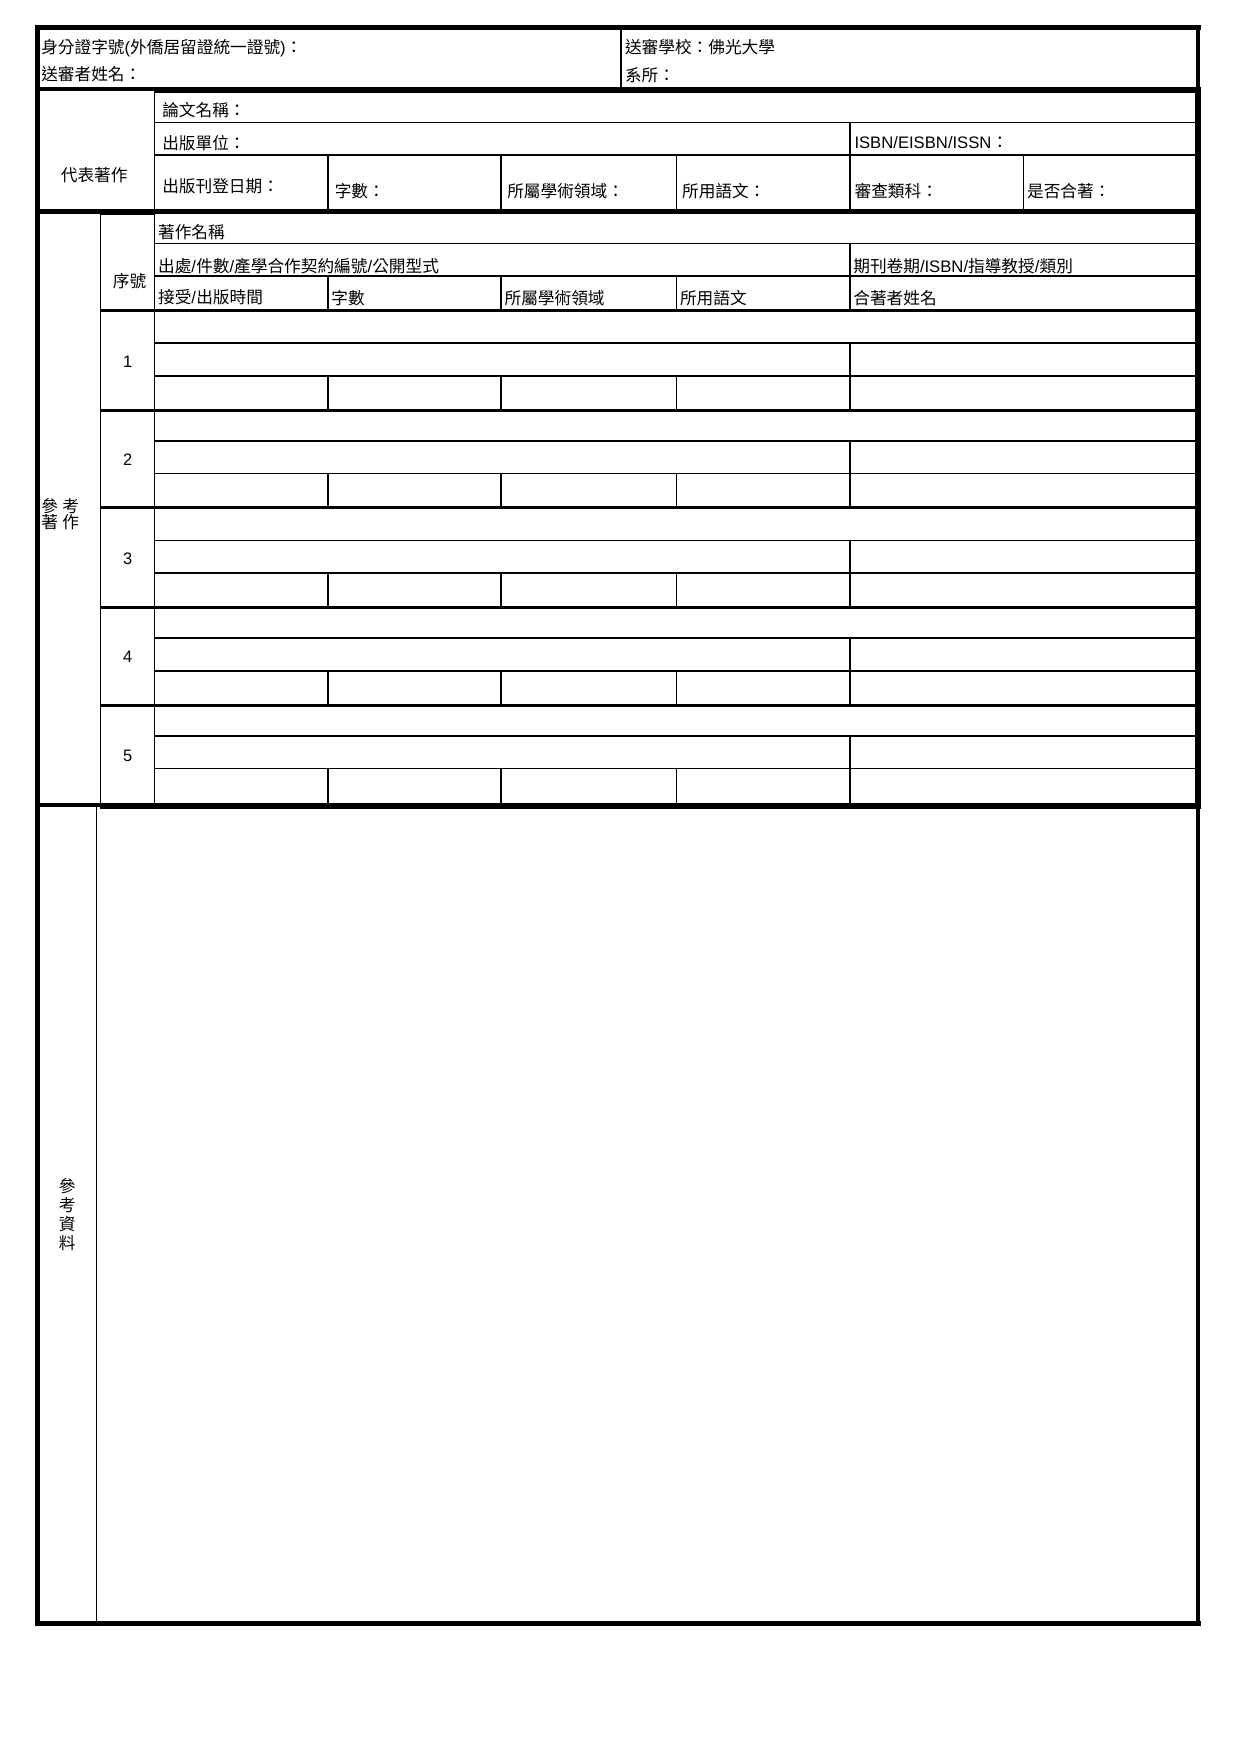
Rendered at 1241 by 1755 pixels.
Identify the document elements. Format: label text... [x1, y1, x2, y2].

table_cell 所屬學術領域： [502, 156, 676, 209]
table_cell 是否合著： [1024, 156, 1195, 209]
table_cell 字數 [329, 277, 500, 309]
table_cell 5 [101, 707, 154, 803]
table_cell [502, 574, 676, 606]
table_cell 出處/件數/產學合作契約編號/公開型式 [155, 244, 849, 275]
table_cell [851, 672, 1195, 703]
table_cell [329, 769, 500, 803]
table_cell ISBN/EISBN/ISSN： [851, 123, 1195, 154]
table_cell 參 考 著 作 [40, 214, 100, 803]
table_cell [329, 574, 500, 606]
table_cell [155, 474, 327, 506]
table_cell 所屬學術領域 [502, 277, 676, 309]
table_cell [155, 707, 1195, 735]
table_cell [851, 344, 1195, 375]
table_cell [851, 769, 1195, 803]
table_cell 合著者姓名 [851, 277, 1195, 309]
table_cell 期刊卷期/ISBN/指導教授/類別 [851, 244, 1195, 275]
table_cell [851, 377, 1195, 408]
table_cell 參 考 資 料 [40, 807, 96, 1621]
table_cell 出版單位： [155, 123, 849, 154]
table_cell 1 [101, 312, 154, 408]
table_cell [851, 737, 1195, 768]
table_header 送審學校：佛光大學 系所： [622, 30, 1196, 87]
table_cell [155, 737, 849, 768]
table_cell [677, 769, 849, 803]
table_cell [155, 442, 849, 473]
table_cell [155, 509, 1195, 539]
table_cell 4 [101, 609, 154, 703]
table_cell [155, 377, 327, 408]
table_cell [155, 574, 327, 606]
table_cell 所用語文： [677, 156, 849, 209]
table_cell 序號 [101, 215, 154, 309]
table_cell [851, 541, 1195, 572]
table_cell 字數： [329, 156, 500, 209]
table_cell [502, 769, 676, 803]
table_cell [155, 609, 1195, 637]
table_cell [155, 639, 849, 670]
table_cell 3 [101, 509, 154, 606]
table_cell 所用語文 [677, 277, 849, 309]
table_cell [329, 474, 500, 506]
table_cell [329, 672, 500, 703]
table_cell [155, 541, 849, 572]
table_cell [677, 672, 849, 703]
table_cell 代表著作 [40, 91, 154, 209]
table_cell [329, 377, 500, 408]
table_cell [97, 807, 1196, 1621]
table_cell [677, 474, 849, 506]
table_cell [502, 672, 676, 703]
table_cell [502, 474, 676, 506]
table_header 身分證字號(外僑居留證統一證號)： 送審者姓名： [40, 30, 620, 87]
table_cell [851, 474, 1195, 506]
table_cell 接受/出版時間 [155, 277, 327, 309]
table_cell [155, 344, 849, 375]
table_cell [155, 412, 1195, 440]
table_cell [155, 769, 327, 803]
table_cell 論文名稱： [155, 93, 1195, 122]
table_cell 出版刊登日期： [155, 156, 327, 209]
table_cell [502, 377, 676, 408]
table_cell [677, 574, 849, 606]
table_cell [677, 377, 849, 408]
table_cell 審查類科： [851, 156, 1023, 209]
table_cell [155, 672, 327, 703]
table_cell [851, 639, 1195, 670]
table_cell 著作名稱 [155, 214, 1195, 243]
table_cell [155, 312, 1195, 342]
table_cell 2 [101, 412, 154, 506]
table_cell [851, 442, 1195, 473]
table_cell [851, 574, 1195, 606]
